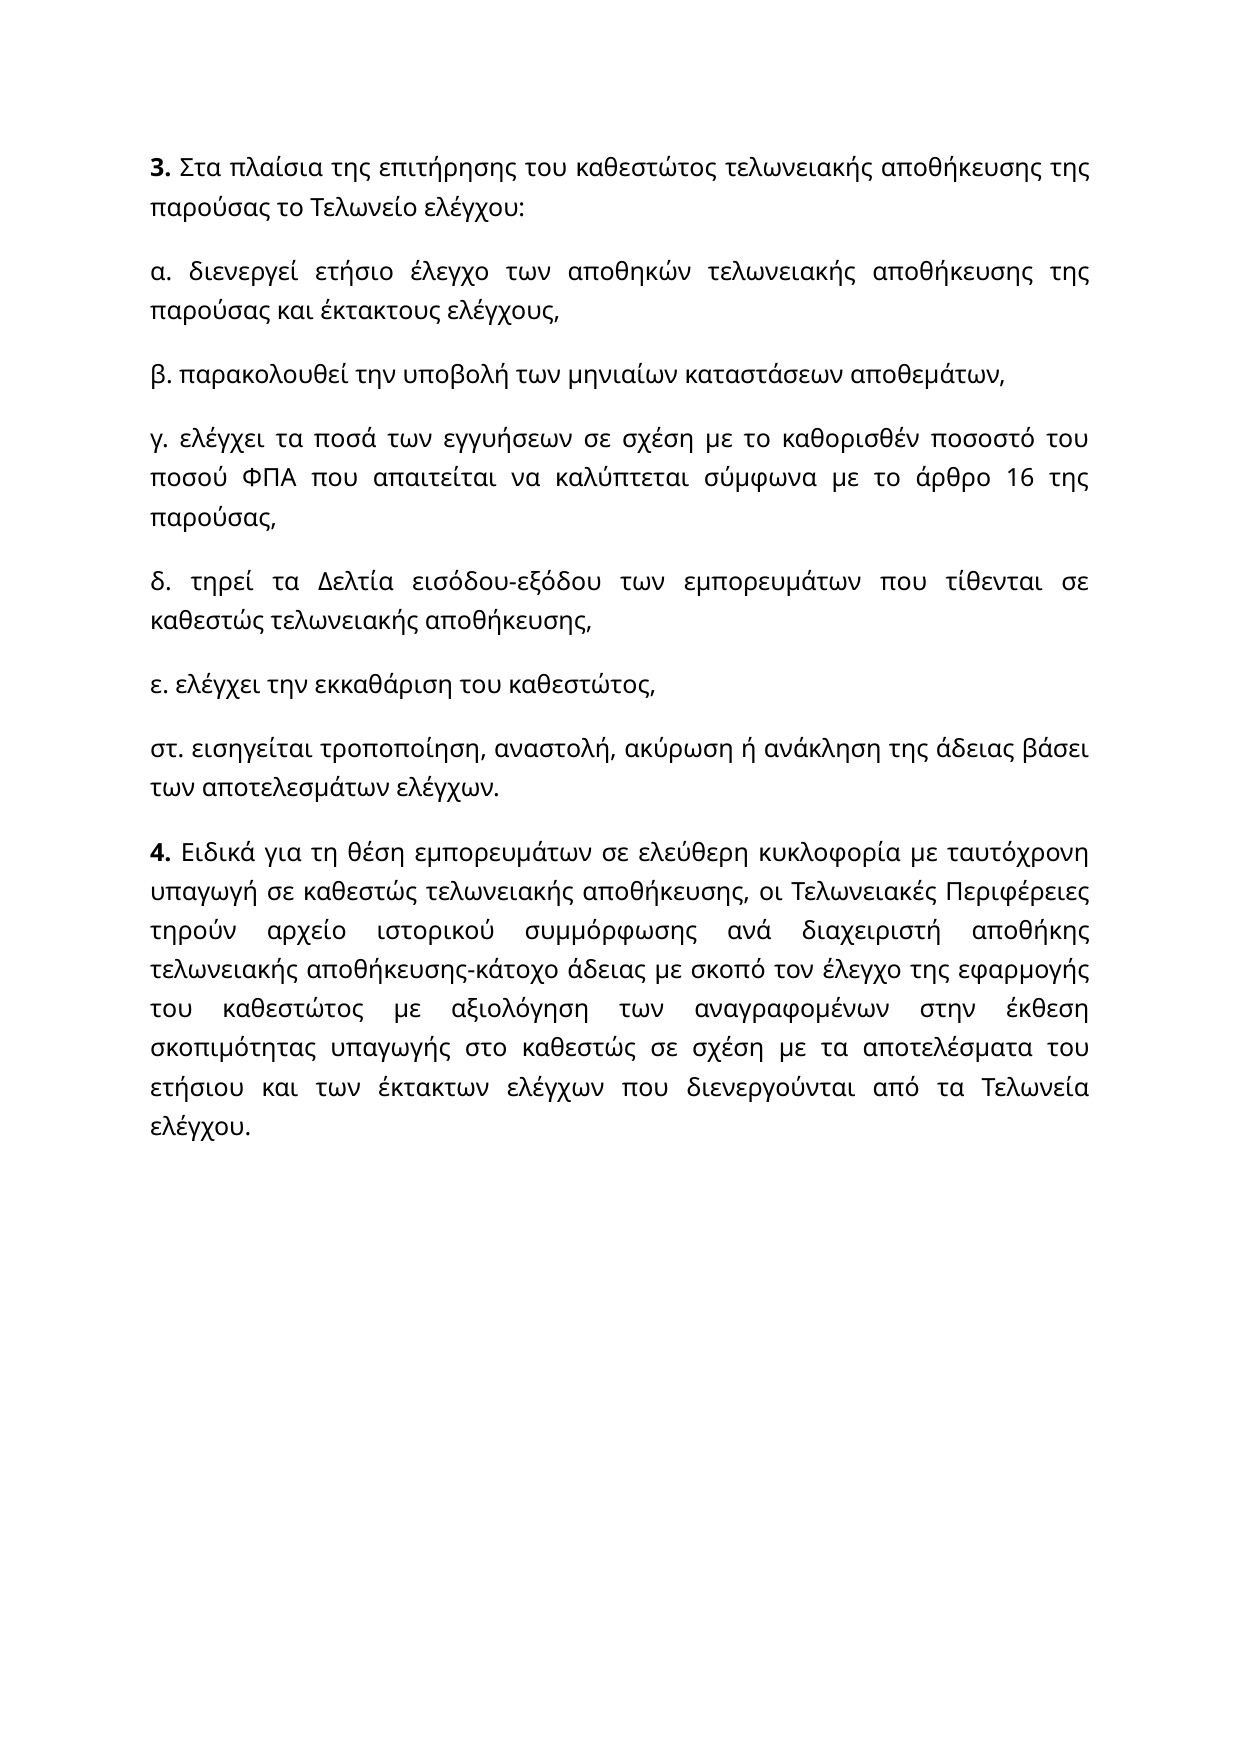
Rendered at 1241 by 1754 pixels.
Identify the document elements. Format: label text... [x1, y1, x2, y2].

text στ. εισηγείται τροποποίηση, αναστολή, ακύρωση ή ανάκληση της άδειας βάσει των αποτελεσμάτων ελέγχων. [150, 731, 1090, 804]
text 4. Ειδικά για τη θέση εμπορευμάτων σε ελεύθερη κυκλοφορία με ταυτόχρονη υπαγωγή σε καθεστώς τελωνειακής αποθήκευσης, οι Τελωνειακές Περιφέρειες τηρούν αρχείο ιστορικού συμμόρφωσης ανά διαχειριστή αποθήκης τελωνειακής αποθήκευσης-κάτοχο άδειας με σκοπό τον έλεγχο της εφαρμογής του καθεστώτος με αξιολόγηση των αναγραφομένων στην έκθεση σκοπιμότητας υπαγωγής στο καθεστώς σε σχέση με τα αποτελέσματα του ετήσιου και των έκτακτων ελέγχων που διενεργούνται από τα Τελωνεία ελέγχου. [150, 834, 1090, 1142]
text δ. τηρεί τα Δελτία εισόδου-εξόδου των εμπορευμάτων που τίθενται σε καθεστώς τελωνειακής αποθήκευσης, [150, 563, 1090, 637]
text α. διενεργεί ετήσιο έλεγχο των αποθηκών τελωνειακής αποθήκευσης της παρούσας και έκτακτους ελέγχους, [150, 253, 1090, 327]
text 3. Στα πλαίσια της επιτήρησης του καθεστώτος τελωνειακής αποθήκευσης της παρούσας το Τελωνείο ελέγχου: [150, 150, 1090, 223]
text ε. ελέγχει την εκκαθάριση του καθεστώτος, [150, 667, 1090, 701]
text β. παρακολουθεί την υποβολή των μηνιαίων καταστάσεων αποθεμάτων, [150, 357, 1090, 391]
text γ. ελέγχει τα ποσά των εγγυήσεων σε σχέση με το καθορισθέν ποσοστό του ποσού ΦΠΑ που απαιτείται να καλύπτεται σύμφωνα με το άρθρο 16 της παρούσας, [150, 421, 1090, 533]
